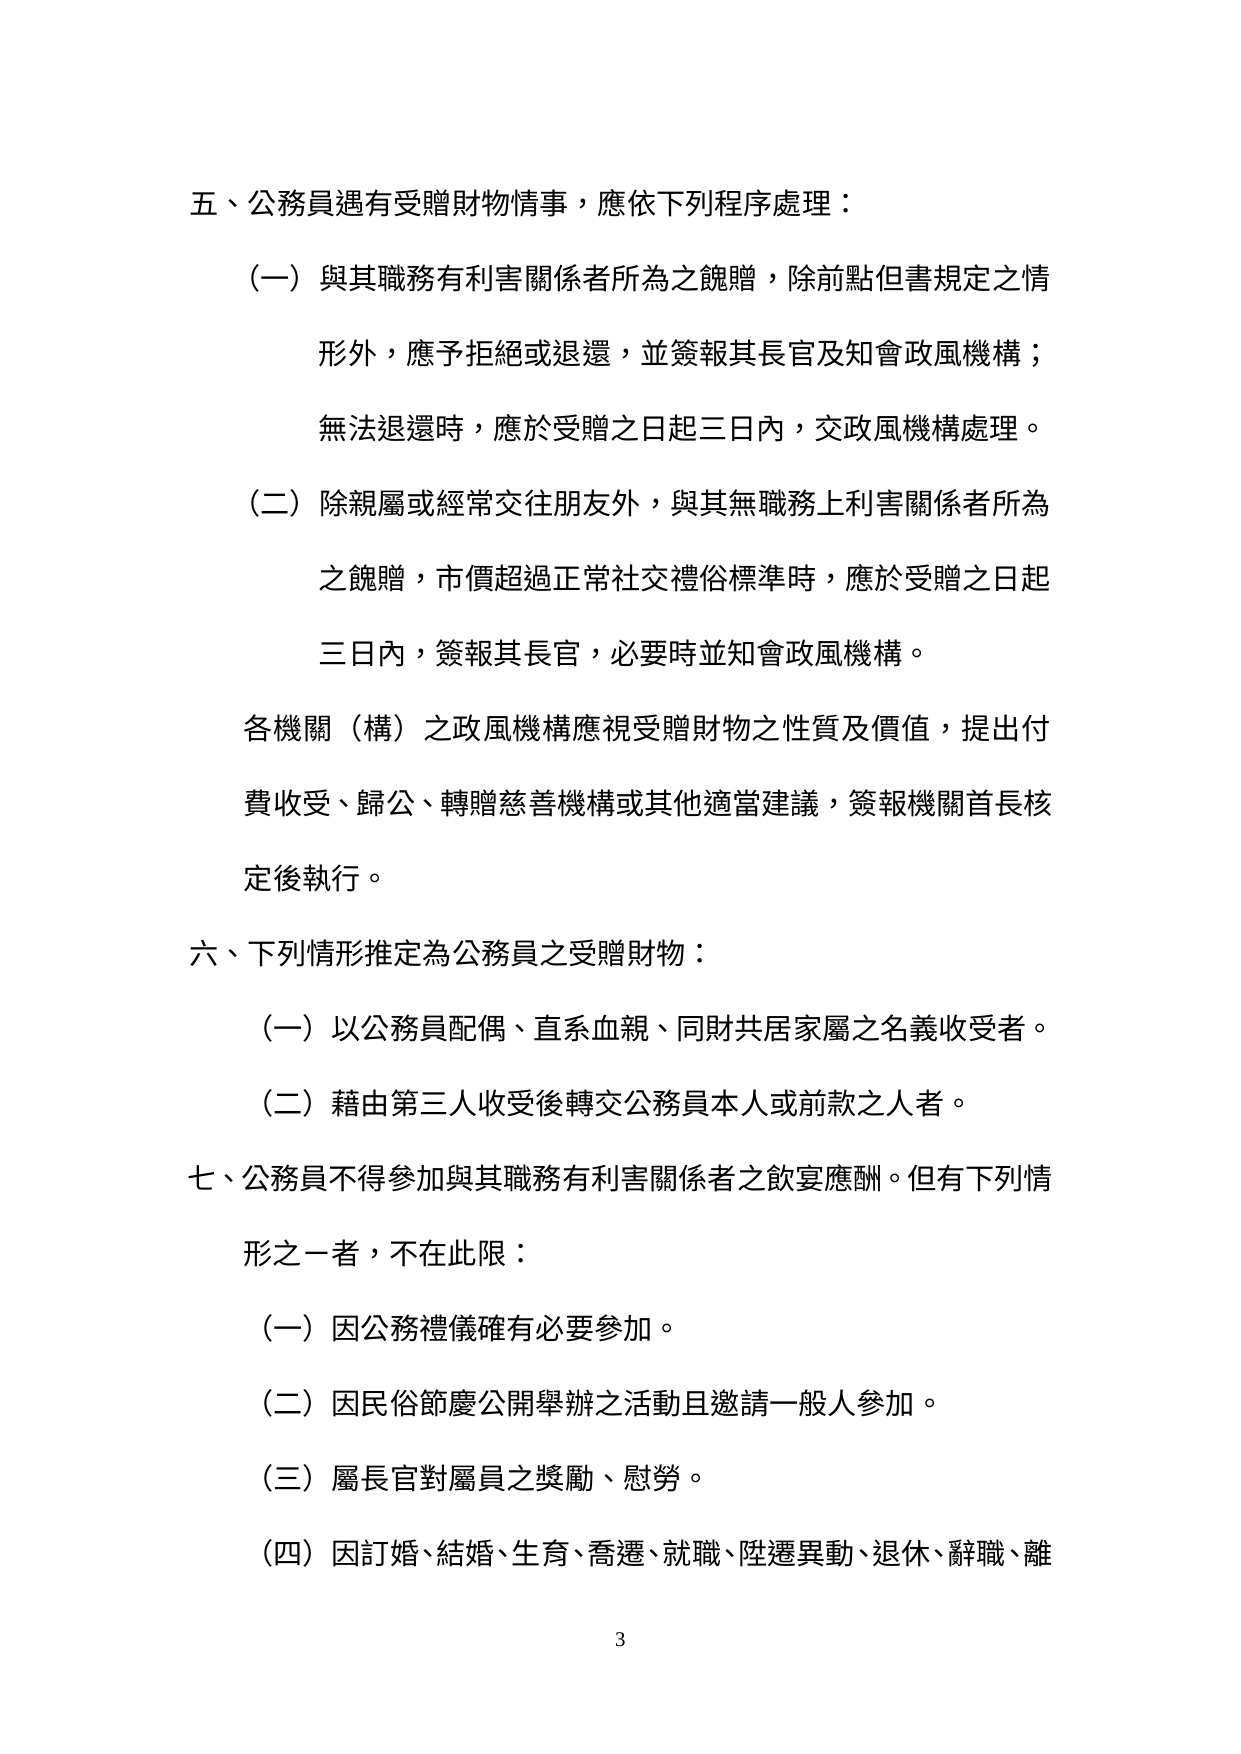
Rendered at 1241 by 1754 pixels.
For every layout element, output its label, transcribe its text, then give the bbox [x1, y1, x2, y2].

text 五、公務員遇有受贈財物情事，應依下列程序處理： [189, 164, 1053, 239]
text （一）以公務員配偶、直系血親、同財共居家屬之名義收受者。 [244, 989, 1053, 1064]
text 七、公務員不得參加與其職務有利害關係者之飲宴應酬。但有下列情形之ㄧ者，不在此限： [187, 1139, 1053, 1289]
text （三）屬長官對屬員之獎勵、慰勞。 [244, 1439, 1053, 1514]
text （二）除親屬或經常交往朋友外，與其無職務上利害關係者所為之餽贈，市價超過正常社交禮俗標準時，應於受贈之日起三日內，簽報其長官，必要時並知會政風機構。 [231, 464, 1053, 689]
text 各機關（構）之政風機構應視受贈財物之性質及價值，提出付費收受、歸公、轉贈慈善機構或其他適當建議，簽報機關首長核定後執行。 [244, 689, 1053, 914]
text （一）因公務禮儀確有必要參加。 [244, 1289, 1053, 1364]
text （一）與其職務有利害關係者所為之餽贈，除前點但書規定之情形外，應予拒絕或退還，並簽報其長官及知會政風機構；無法退還時，應於受贈之日起三日內，交政風機構處理。 [231, 239, 1053, 464]
text 六、下列情形推定為公務員之受贈財物： [189, 914, 1053, 989]
text （二）因民俗節慶公開舉辦之活動且邀請一般人參加。 [244, 1364, 1053, 1439]
text （二）藉由第三人收受後轉交公務員本人或前款之人者。 [244, 1064, 1053, 1139]
text （四）因訂婚、結婚、生育、喬遷、就職、陞遷異動、退休、辭職、離 [244, 1514, 1053, 1589]
